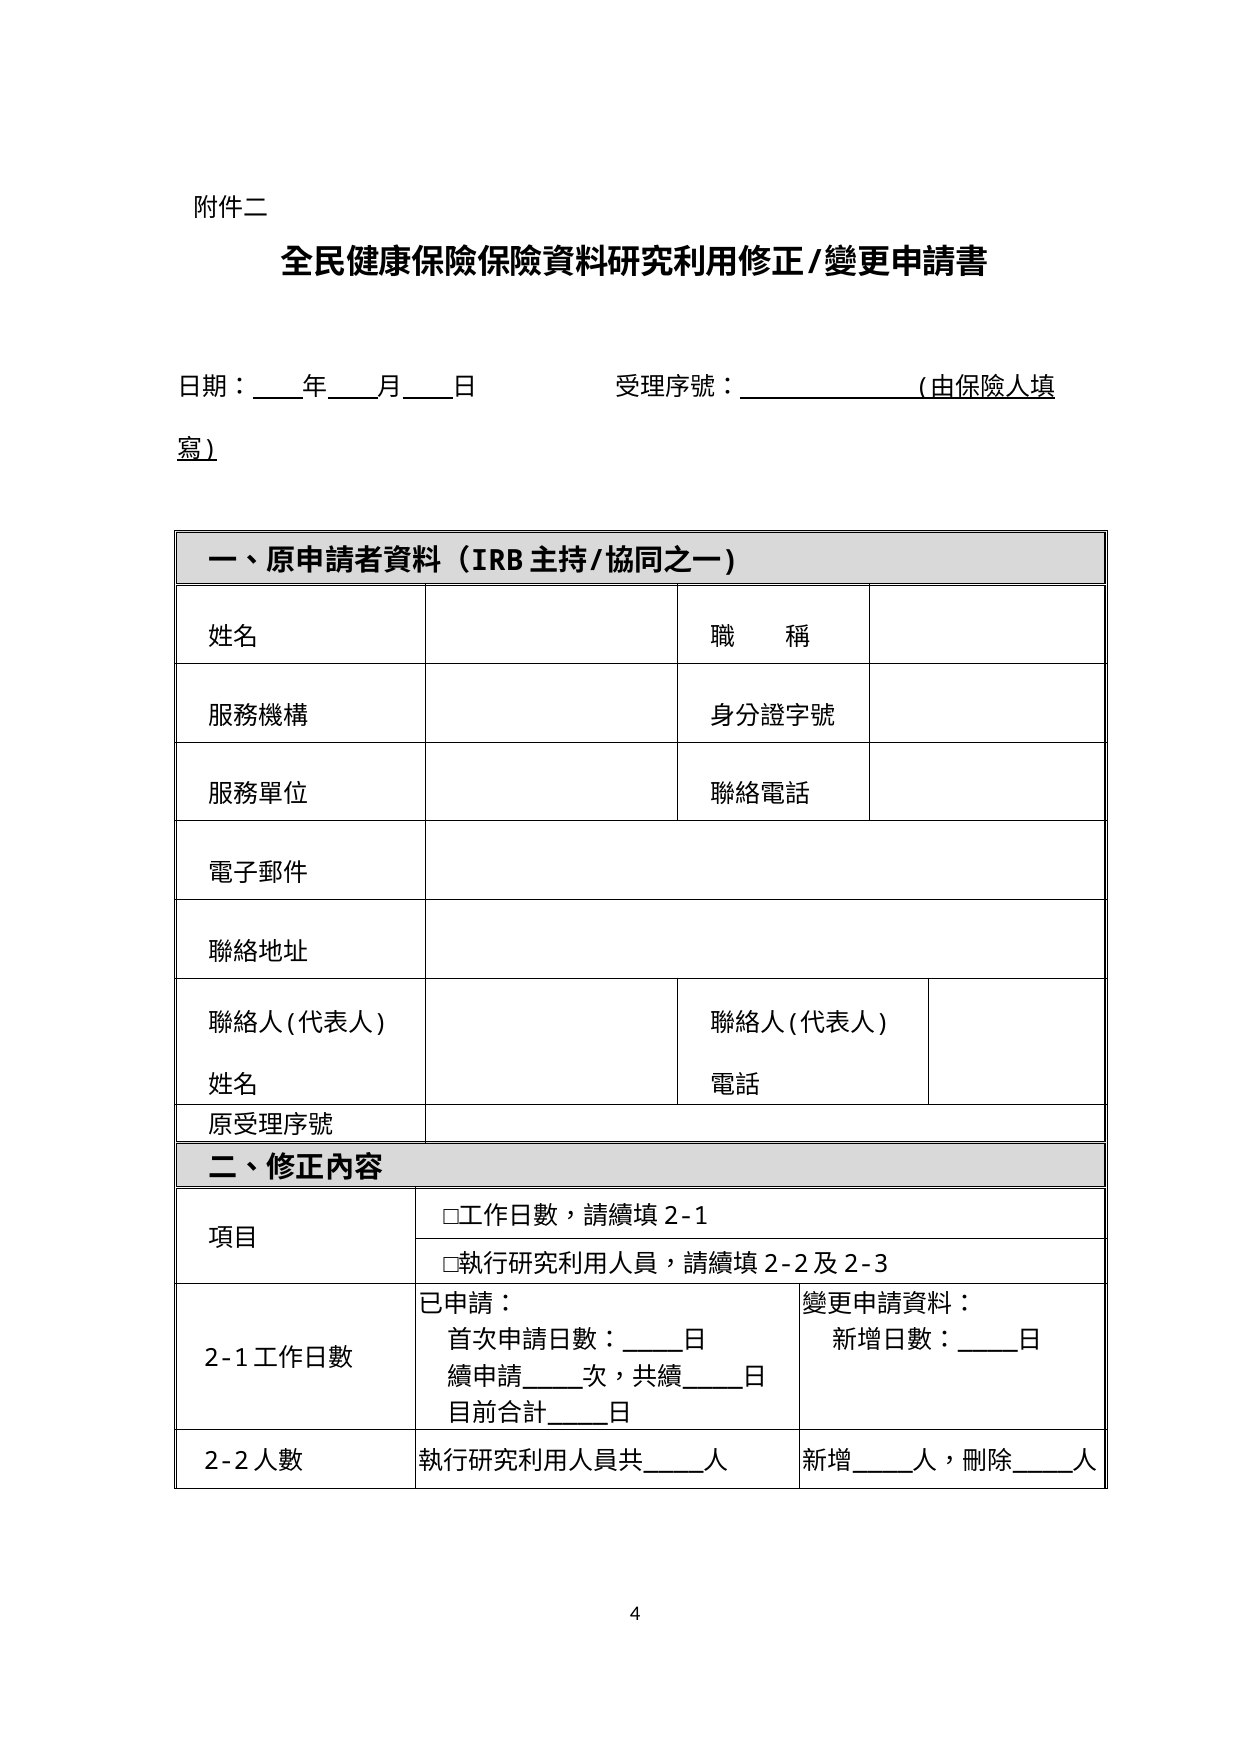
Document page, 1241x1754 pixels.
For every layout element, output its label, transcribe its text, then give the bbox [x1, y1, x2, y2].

text 附件二 [193, 188, 289, 217]
table_cell 原受理序號 [177, 1105, 425, 1141]
table_cell 聯絡人(代表人) 電話 [678, 979, 928, 1103]
table_cell [426, 979, 677, 1103]
table_cell 聯絡人(代表人) 姓名 [177, 979, 425, 1103]
text 全民健康保險保險資料研究利用修正/變更申請書 [177, 217, 1092, 280]
table_cell □工作日數，請續填2-1 [416, 1189, 1104, 1238]
text 日期： 年 月 日 受理序號： (由保險人填寫) [177, 342, 1092, 467]
table_cell 2-2人數 [177, 1430, 415, 1488]
table_cell 項目 [177, 1189, 415, 1282]
table_cell 身分證字號 [678, 664, 869, 742]
table_cell 服務機構 [177, 664, 425, 742]
table_cell □執行研究利用人員，請續填2-2及2-3 [416, 1239, 1104, 1282]
table_header 一、原申請者資料（IRB主持/協同之一) [177, 533, 1104, 583]
table_cell [426, 743, 677, 820]
table_cell [426, 821, 1104, 899]
table_cell 新增____人，刪除____人 [800, 1430, 1104, 1488]
table_cell 姓名 [177, 586, 425, 663]
table_cell [426, 586, 677, 663]
table_cell [870, 586, 1104, 663]
table_cell [426, 664, 677, 742]
table_cell 2-1工作日數 [177, 1284, 415, 1428]
table_cell 聯絡電話 [678, 743, 869, 820]
table_cell [870, 664, 1104, 742]
table_cell 執行研究利用人員共____人 [416, 1430, 799, 1488]
text 全民健康保險保險資料研究利用修正/變更申請書 [178, 180, 304, 225]
table_cell 變更申請資料： 新增日數：____日 [800, 1284, 1104, 1428]
table_cell [870, 743, 1104, 820]
table_cell [426, 1105, 1104, 1141]
table_cell [426, 900, 1104, 977]
table_cell 聯絡地址 [177, 900, 425, 977]
table_cell 職 稱 [678, 586, 869, 663]
table_cell 電子郵件 [177, 821, 425, 899]
table_cell 服務單位 [177, 743, 425, 820]
table_cell [929, 979, 1104, 1103]
table_cell 已申請： 首次申請日數：____日 續申請____次，共續____日 目前合計____日 [416, 1284, 799, 1428]
table_cell 二、修正內容 [177, 1144, 1104, 1186]
